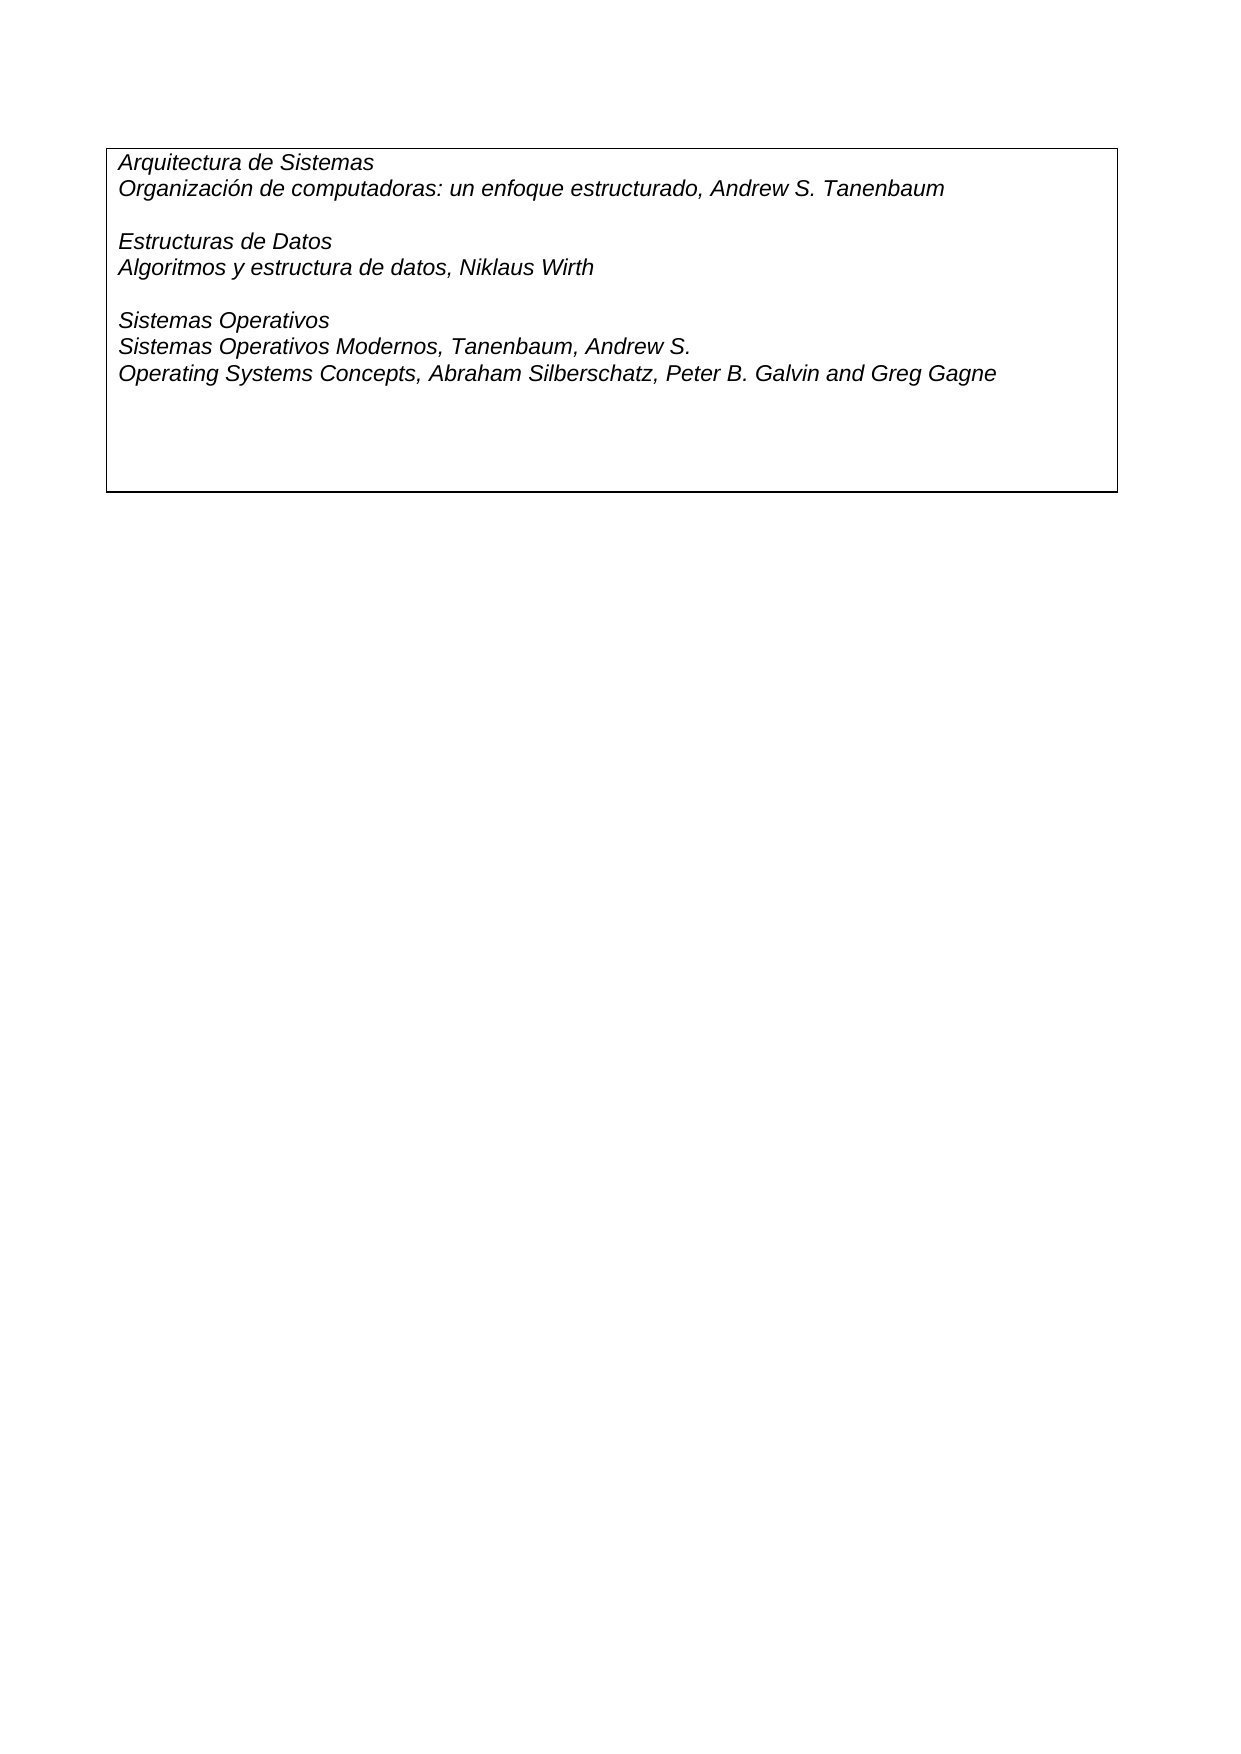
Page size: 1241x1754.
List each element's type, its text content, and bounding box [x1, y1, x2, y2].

table_cell Arquitectura de Sistemas Organización de computadoras: un enfoque estructurado, Andrew S. Tanenbaum Estructuras de Datos Algoritmos y estructura de datos, Niklaus Wirth Sistemas Operativos Sistemas Operativos Modernos, Tanenbaum, Andrew S. Operating Systems Concepts, Abraham Silberschatz, Peter B. Galvin and Greg Gagne [107, 149, 1117, 491]
